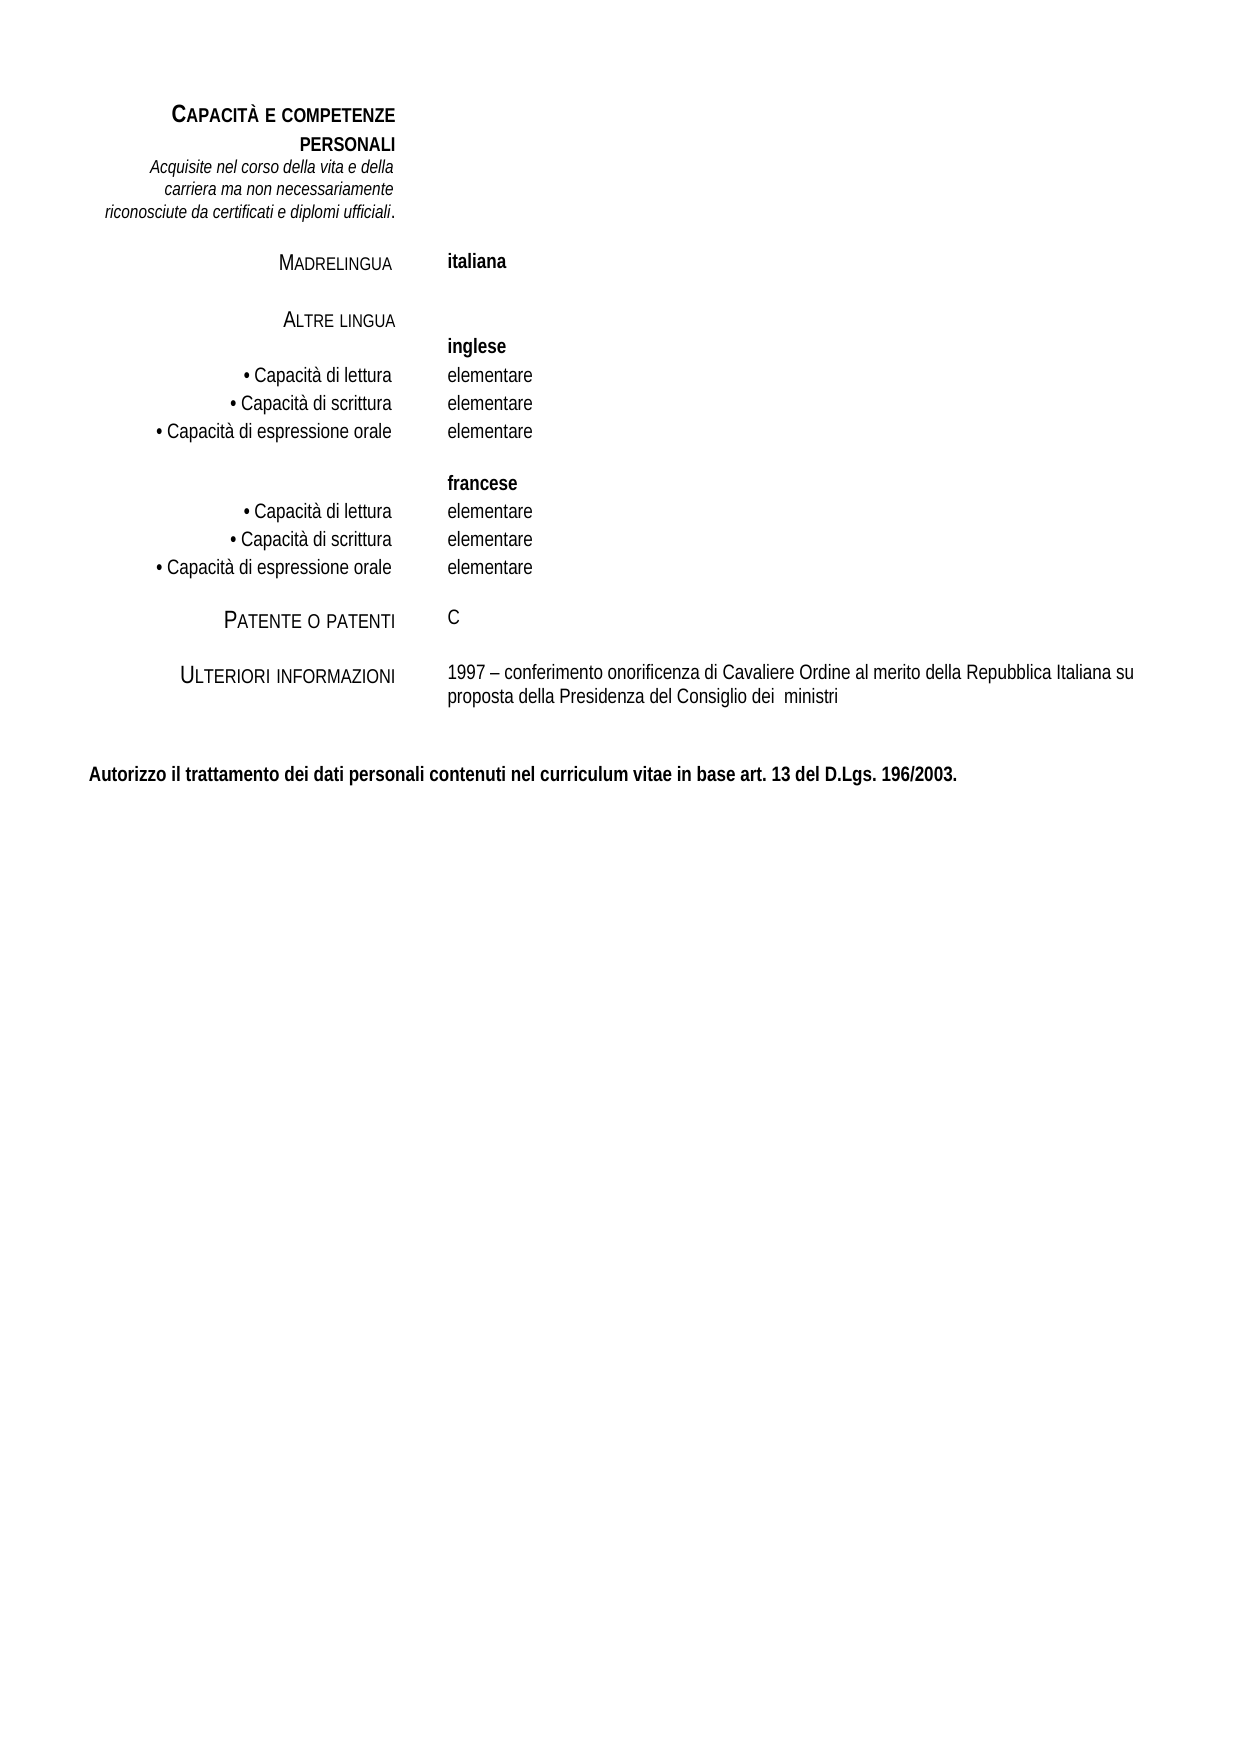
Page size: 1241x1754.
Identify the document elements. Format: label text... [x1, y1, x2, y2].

table_header Capacità e competenze personali Acquisite nel corso della vita e della carriera ma non necessariamente riconosciute da certificati e diplomi ufficiali. [89, 99, 406, 223]
table_cell elementare [436, 417, 1189, 445]
table_header Patente o patenti [89, 605, 406, 634]
table_cell • Capacità di scrittura [89, 525, 406, 553]
table_header Madrelingua [89, 247, 406, 278]
table_header [406, 306, 436, 332]
table_cell • Capacità di espressione orale [89, 553, 406, 581]
table_header [406, 469, 436, 497]
table_header [406, 247, 436, 278]
table_header 1997 – conferimento onorificenza di Cavaliere Ordine al merito della Repubblica Italiana su proposta della Presidenza del Consiglio dei ministri [436, 658, 1189, 710]
table_header Altre lingua [89, 306, 406, 332]
table_header [406, 658, 436, 710]
table_cell [406, 389, 436, 417]
table_cell elementare [436, 360, 1189, 388]
table_header C [436, 605, 1189, 634]
table_header italiana [436, 247, 1189, 278]
table_cell [406, 497, 436, 525]
table_cell [406, 553, 436, 581]
table_cell elementare [436, 553, 1189, 581]
text Autorizzo il trattamento dei dati personali contenuti nel curriculum vitae in base art. 13 del D.Lgs. 196/2003. [89, 762, 1053, 786]
table_cell • Capacità di lettura [89, 360, 406, 388]
table_cell [89, 332, 406, 360]
table_cell elementare [436, 389, 1189, 417]
table_cell • Capacità di espressione orale [89, 417, 406, 445]
table_header [436, 306, 1189, 332]
table_header francese [436, 469, 1189, 497]
table_cell • Capacità di lettura [89, 497, 406, 525]
table_cell [406, 332, 436, 360]
table_header [89, 469, 406, 497]
table_cell [406, 417, 436, 445]
table_header Ulteriori informazioni [89, 658, 406, 710]
table_cell [406, 525, 436, 553]
table_cell elementare [436, 525, 1189, 553]
table_header [406, 605, 436, 634]
table_cell [406, 360, 436, 388]
table_cell elementare [436, 497, 1189, 525]
table_cell inglese [436, 332, 1189, 360]
table_cell • Capacità di scrittura [89, 389, 406, 417]
